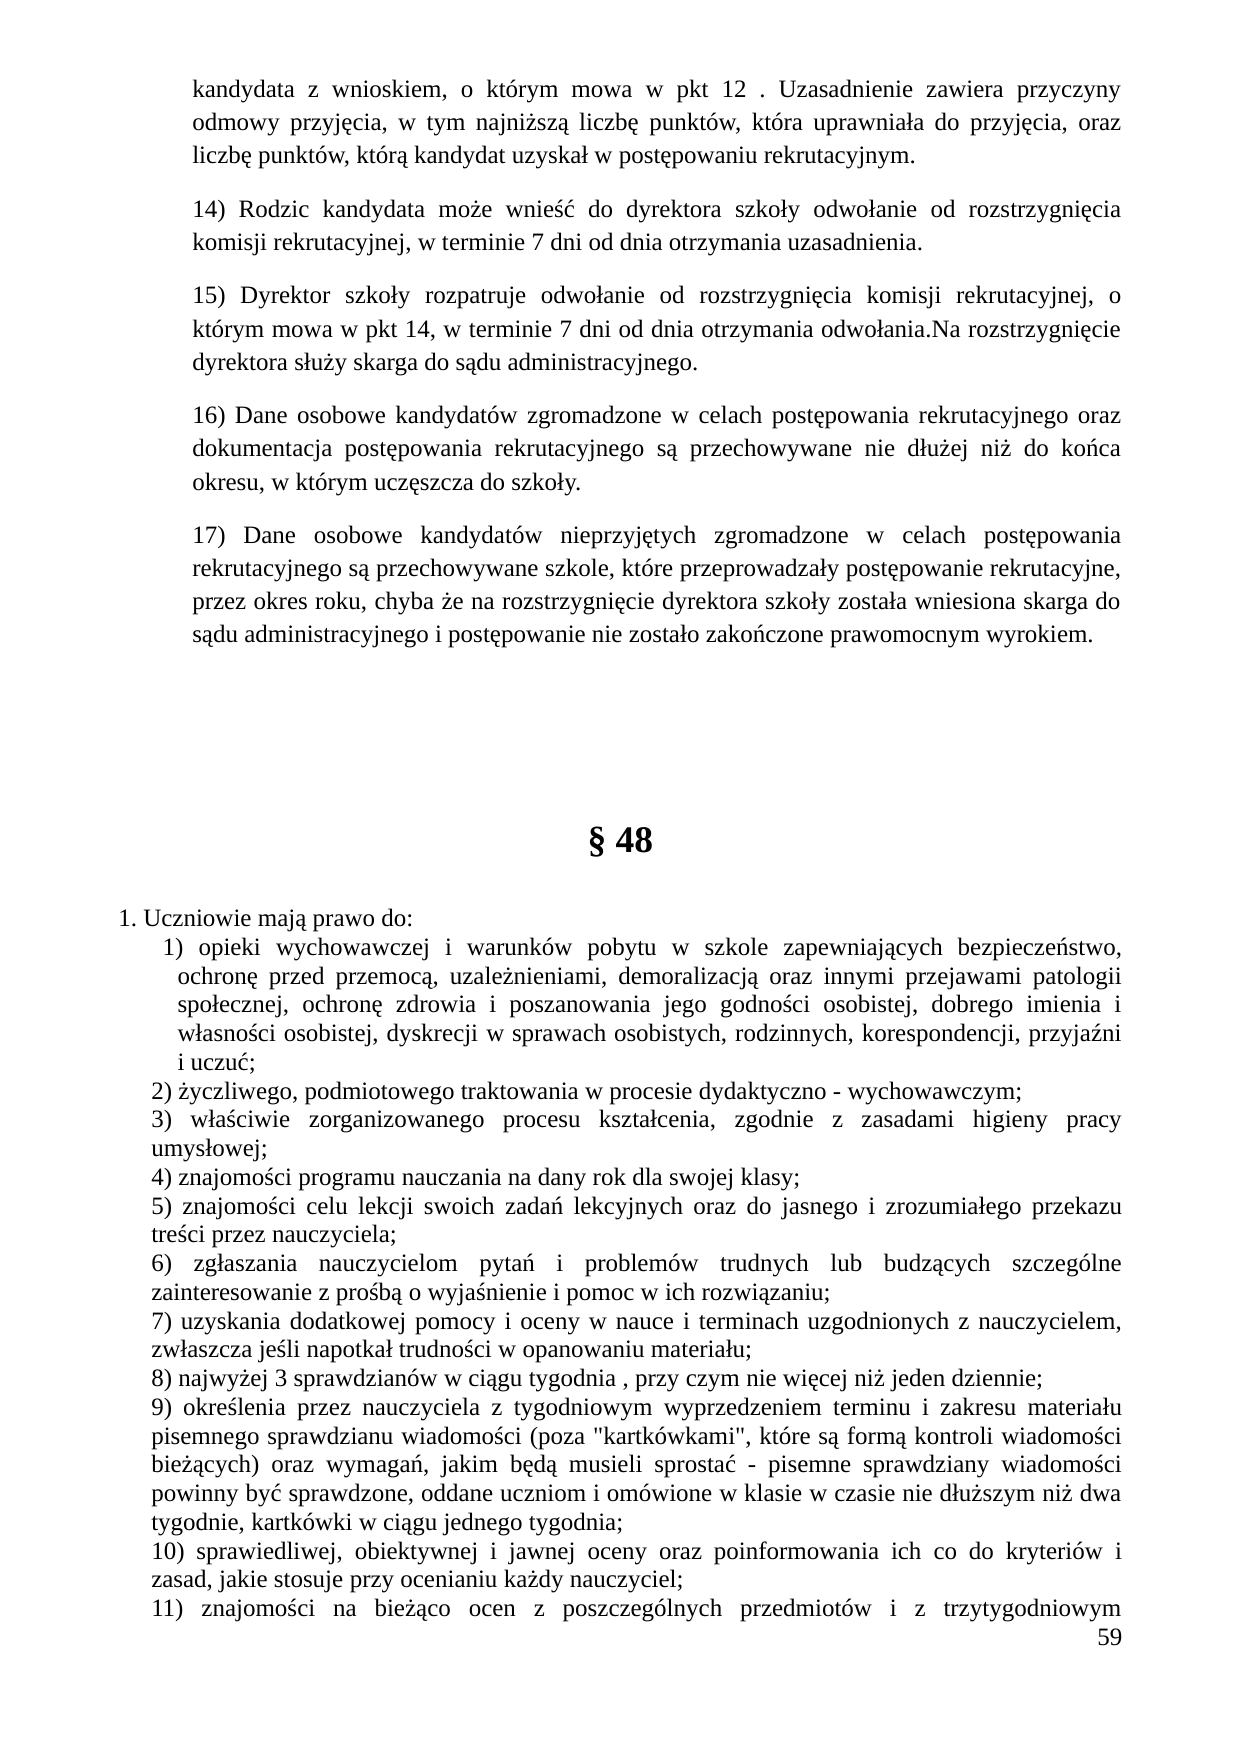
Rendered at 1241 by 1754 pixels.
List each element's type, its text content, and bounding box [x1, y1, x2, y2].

text 4) znajomości programu nauczania na dany rok dla swojej klasy; [151, 1162, 1122, 1191]
text 3) właściwie zorganizowanego procesu kształcenia, zgodnie z zasadami higieny pracy umysłowej; [151, 1104, 1122, 1162]
text kandydata z wnioskiem, o którym mowa w pkt 12 . Uzasadnienie zawiera przyczyny odmowy przyjęcia, w tym najniższą liczbę punktów, która uprawniała do przyjęcia, oraz liczbę punktów, którą kandydat uzyskał w postępowaniu rekrutacyjnym. [192, 74, 1122, 169]
text 14) Rodzic kandydata może wnieść do dyrektora szkoły odwołanie od rozstrzygnięcia komisji rekrutacyjnej, w terminie 7 dni od dnia otrzymania uzasadnienia. [192, 194, 1122, 256]
text § 48 [118, 817, 1122, 860]
text 7) uzyskania dodatkowej pomocy i oceny w nauce i terminach uzgodnionych z nauczycielem, zwłaszcza jeśli napotkał trudności w opanowaniu materiału; [151, 1306, 1122, 1363]
text 6) zgłaszania nauczycielom pytań i problemów trudnych lub budzących szczególne zainteresowanie z prośbą o wyjaśnienie i pomoc w ich rozwiązaniu; [151, 1248, 1122, 1306]
text 10) sprawiedliwej, obiektywnej i jawnej oceny oraz poinformowania ich co do kryteriów i zasad, jakie stosuje przy ocenianiu każdy nauczyciel; [151, 1536, 1122, 1593]
text 11) znajomości na bieżąco ocen z poszczególnych przedmiotów i z trzytygodniowym [151, 1593, 1122, 1622]
text 5) znajomości celu lekcji swoich zadań lekcyjnych oraz do jasnego i zrozumiałego przekazu treści przez nauczyciela; [151, 1191, 1122, 1248]
text 1. Uczniowie mają prawo do: [118, 903, 1122, 932]
text 17) Dane osobowe kandydatów nieprzyjętych zgromadzone w celach postępowania rekrutacyjnego są przechowywane szkole, które przeprowadzały postępowanie rekrutacyjne, przez okres roku, chyba że na rozstrzygnięcie dyrektora szkoły została wniesiona skarga do sądu administracyjnego i postępowanie nie zostało zakończone prawomocnym wyrokiem. [192, 520, 1122, 648]
text 15) Dyrektor szkoły rozpatruje odwołanie od rozstrzygnięcia komisji rekrutacyjnej, o którym mowa w pkt 14, w terminie 7 dni od dnia otrzymania odwołania.Na rozstrzygnięcie dyrektora służy skarga do sądu administracyjnego. [192, 281, 1122, 375]
text 2) życzliwego, podmiotowego traktowania w procesie dydaktyczno - wychowawczym; [151, 1076, 1122, 1104]
text 9) określenia przez nauczyciela z tygodniowym wyprzedzeniem terminu i zakresu materiału pisemnego sprawdzianu wiadomości (poza "kartkówkami", które są formą kontroli wiadomości bieżących) oraz wymagań, jakim będą musieli sprostać - pisemne sprawdziany wiadomości powinny być sprawdzone, oddane uczniom i omówione w klasie w czasie nie dłuższym niż dwa tygodnie, kartkówki w ciągu jednego tygodnia; [151, 1392, 1122, 1536]
text 8) najwyżej 3 sprawdzianów w ciągu tygodnia , przy czym nie więcej niż jeden dziennie; [151, 1363, 1122, 1392]
text 1) opieki wychowawczej i warunków pobytu w szkole zapewniających bezpieczeństwo, ochronę przed przemocą, uzależnieniami, demoralizacją oraz innymi przejawami patologii społecznej, ochronę zdrowia i poszanowania jego godności osobistej, dobrego imienia i własności osobistej, dyskrecji w sprawach osobistych, rodzinnych, korespondencji, przyjaźni i uczuć; [148, 932, 1122, 1076]
text 16) Dane osobowe kandydatów zgromadzone w celach postępowania rekrutacyjnego oraz dokumentacja postępowania rekrutacyjnego są przechowywane nie dłużej niż do końca okresu, w którym uczęszcza do szkoły. [192, 401, 1122, 495]
